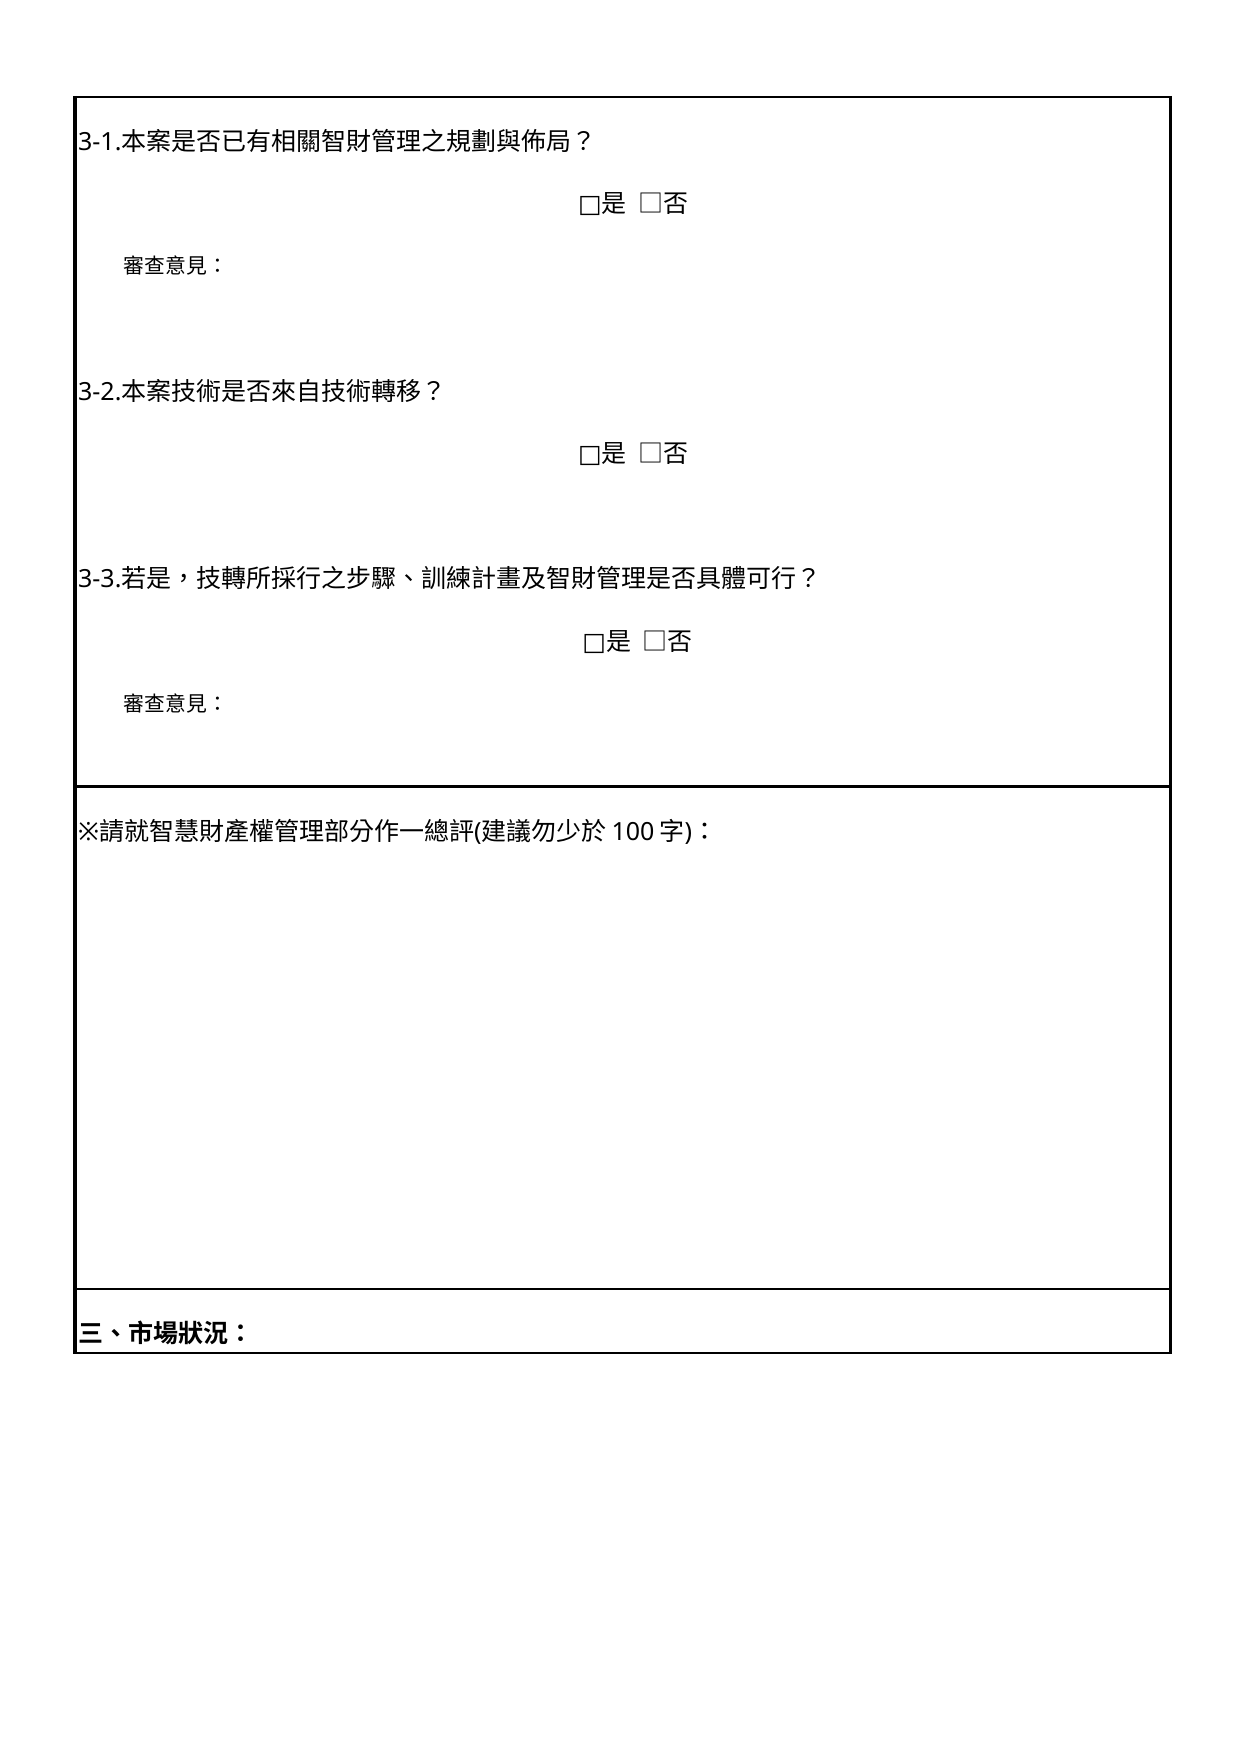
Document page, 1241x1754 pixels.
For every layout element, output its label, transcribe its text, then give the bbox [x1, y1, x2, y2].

table_cell ※請就智慧財產權管理部分作一總評(建議勿少於100字)： [77, 788, 1169, 1287]
table_cell 三、市場狀況： [77, 1290, 1169, 1352]
table_cell 3-1.本案是否已有相關智財管理之規劃與佈局？ □是 □否 審查意見： 3-2.本案技術是否來自技術轉移？ □是 □否 3-3.若是，技轉所採行之步驟、訓練計畫及智財管理是否具體可行？ □是 □否 審查意見： [77, 98, 1169, 785]
